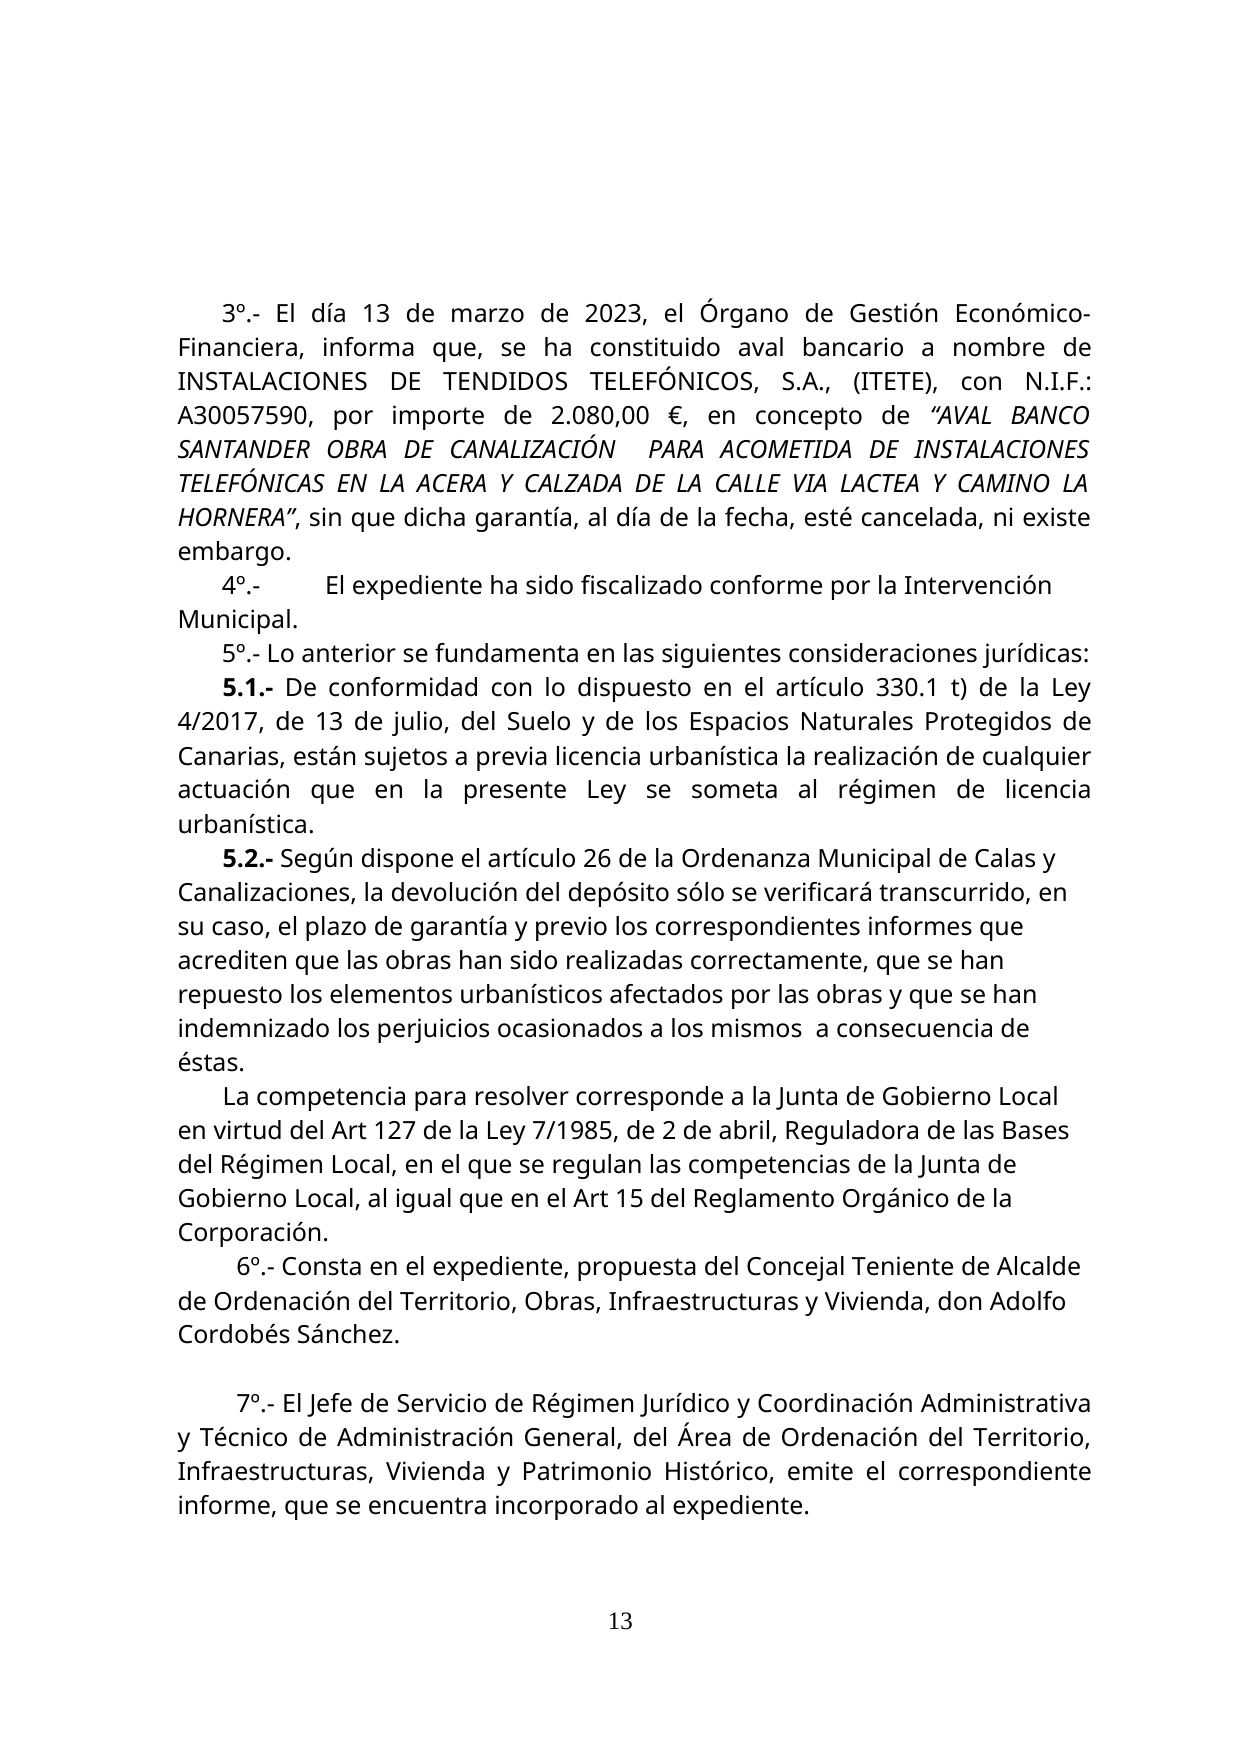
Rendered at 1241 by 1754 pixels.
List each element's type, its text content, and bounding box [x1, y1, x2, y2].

list 3º.- El día 13 de marzo de 2023, el Órgano de Gestión Económico-Financiera, informa que, se ha constituido aval bancario a nombre de INSTALACIONES DE TENDIDOS TELEFÓNICOS, S.A., (ITETE), con N.I.F.: A30057590, por importe de 2.080,00 €, en concepto de “AVAL BANCO SANTANDER OBRA DE CANALIZACIÓN PARA ACOMETIDA DE INSTALACIONES TELEFÓNICAS EN LA ACERA Y CALZADA DE LA CALLE VIA LACTEA Y CAMINO LA HORNERA”, sin que dicha garantía, al día de la fecha, esté cancelada, ni existe embargo. [177, 295, 1093, 568]
text 6º.- Consta en el expediente, propuesta del Concejal Teniente de Alcalde de Ordenación del Territorio, Obras, Infraestructuras y Vivienda, don Adolfo Cordobés Sánchez. [177, 1249, 1093, 1351]
text 4º.- El expediente ha sido fiscalizado conforme por la Intervención Municipal. [177, 568, 1093, 636]
text 7º.- El Jefe de Servicio de Régimen Jurídico y Coordinación Administrativa y Técnico de Administración General, del Área de Ordenación del Territorio, Infraestructuras, Vivienda y Patrimonio Histórico, emite el correspondiente informe, que se encuentra incorporado al expediente. [177, 1385, 1093, 1522]
text La competencia para resolver corresponde a la Junta de Gobierno Local en virtud del Art 127 de la Ley 7/1985, de 2 de abril, Reguladora de las Bases del Régimen Local, en el que se regulan las competencias de la Junta de Gobierno Local, al igual que en el Art 15 del Reglamento Orgánico de la Corporación. [177, 1079, 1093, 1249]
text 5º.- Lo anterior se fundamenta en las siguientes consideraciones jurídicas: [177, 636, 1093, 670]
text 5.2.- Según dispone el artículo 26 de la Ordenanza Municipal de Calas y Canalizaciones, la devolución del depósito sólo se verificará transcurrido, en su caso, el plazo de garantía y previo los correspondientes informes que acrediten que las obras han sido realizadas correctamente, que se han repuesto los elementos urbanísticos afectados por las obras y que se han indemnizado los perjuicios ocasionados a los mismos a consecuencia de éstas. [177, 840, 1093, 1079]
text 5.1.- De conformidad con lo dispuesto en el artículo 330.1 t) de la Ley 4/2017, de 13 de julio, del Suelo y de los Espacios Naturales Protegidos de Canarias, están sujetos a previa licencia urbanística la realización de cualquier actuación que en la presente Ley se someta al régimen de licencia urbanística. [177, 670, 1093, 840]
